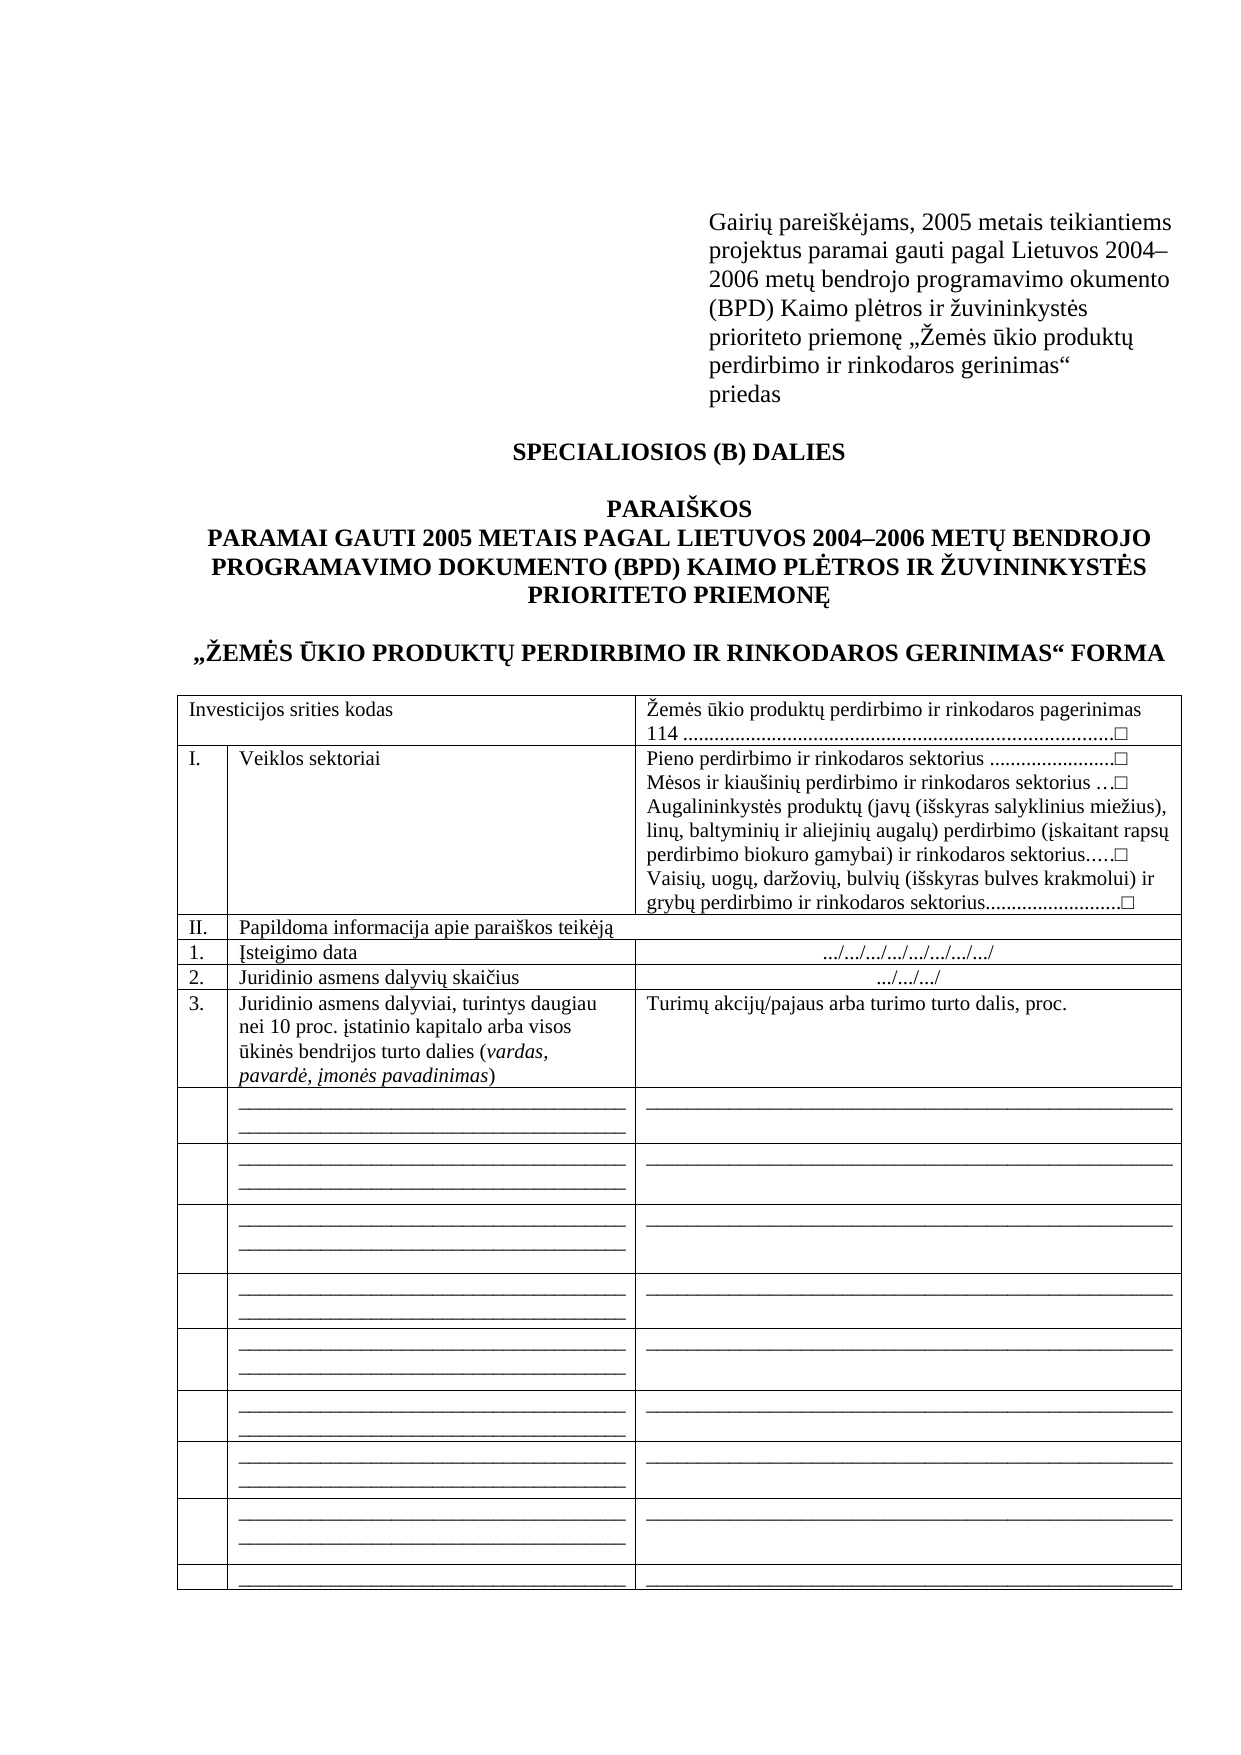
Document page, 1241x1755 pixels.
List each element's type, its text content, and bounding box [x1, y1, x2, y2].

text perdirbimo ir rinkodaros gerinimas“ [177, 350, 1181, 379]
table_cell [178, 1442, 227, 1498]
text 2006 metų bendrojo programavimo okumento [177, 264, 1181, 293]
table_cell Juridinio asmens dalyvių skaičius [228, 965, 635, 989]
table_cell Juridinio asmens dalyviai, turintys daugiau nei 10 proc. įstatinio kapitalo arba visos ūkinės bendrijos turto dalies (vardas, pavardė, įmonės pavadinimas) [228, 990, 635, 1087]
text „ŽEMĖS ŪKIO PRODUKTŲ PERDIRBIMO IR RINKODAROS GERINIMAS“ FORMA [177, 638, 1181, 667]
table_cell [178, 1274, 227, 1328]
table_cell 3. [178, 990, 227, 1087]
text priedas [177, 379, 1181, 408]
table_cell [228, 1088, 635, 1143]
table_cell [178, 1329, 227, 1390]
table_cell [178, 1088, 227, 1143]
table_cell I. [178, 746, 227, 914]
table_cell [228, 1499, 635, 1564]
table_cell Veiklos sektoriai [228, 746, 635, 914]
table_cell [178, 1144, 227, 1204]
table_cell [636, 1391, 1181, 1441]
table_header Investicijos srities kodas [178, 696, 635, 744]
text PARAIŠKOS [177, 494, 1181, 523]
table_cell [178, 1205, 227, 1273]
table_cell [228, 1274, 635, 1328]
text prioriteto priemonę „Žemės ūkio produktų [177, 322, 1181, 350]
table_cell 1. [178, 940, 227, 964]
text projektus paramai gauti pagal Lietuvos 2004– [177, 235, 1181, 264]
table_header Žemės ūkio produktų perdirbimo ir rinkodaros pagerinimas 114 □ [636, 696, 1181, 744]
table_cell II. [178, 915, 227, 939]
table_cell [636, 1565, 1181, 1589]
table_cell [228, 1205, 635, 1273]
text Gairių pareiškėjams, 2005 metais teikiantiems [177, 207, 1181, 235]
table_cell [636, 1205, 1181, 1273]
text SPECIALIOSIOS (B) DALIES [177, 437, 1181, 465]
table_cell [178, 1391, 227, 1441]
table_cell Įsteigimo data [228, 940, 635, 964]
table_cell Pieno perdirbimo ir rinkodaros sektorius □ Mėsos ir kiaušinių perdirbimo ir rinkodaros sektorius □ Augalininkystės produktų (javų (išskyras salyklinius miežius), linų, baltyminių ir aliejinių augalų) perdirbimo (įskaitant rapsų perdirbimo biokuro gamybai) ir rinkodaros sektorius □ Vaisių, uogų, daržovių, bulvių (išskyras bulves krakmolui) ir grybų perdirbimo ir rinkodaros sektorius □ [636, 746, 1181, 914]
table_cell [636, 1442, 1181, 1498]
table_cell [228, 1565, 635, 1589]
table_cell [178, 1565, 227, 1589]
table_cell [636, 1329, 1181, 1390]
table_cell [636, 1274, 1181, 1328]
table_cell [636, 1499, 1181, 1564]
table_cell [228, 1329, 635, 1390]
table_cell 2. [178, 965, 227, 989]
table_cell [636, 1088, 1181, 1143]
table_cell Papildoma informacija apie paraiškos teikėją [228, 915, 1181, 939]
table_cell Turimų akcijų/pajaus arba turimo turto dalis, proc. [636, 990, 1181, 1087]
table_cell [228, 1391, 635, 1441]
table_cell .../.../.../ [636, 965, 1181, 989]
table_cell [228, 1144, 635, 1204]
table_cell [178, 1499, 227, 1564]
text (BPD) Kaimo plėtros ir žuvininkystės [177, 293, 1181, 322]
table_cell [228, 1442, 635, 1498]
table_cell [636, 1144, 1181, 1204]
table_cell .../.../.../.../.../.../.../.../ [636, 940, 1181, 964]
text PARAMAI GAUTI 2005 METAIS PAGAL LIETUVOS 2004–2006 METŲ BENDROJO PROGRAMAVIMO DOKUMENTO (BPD) KAIMO PLĖTROS IR ŽUVININKYSTĖS PRIORITETO PRIEMONĘ [177, 523, 1181, 609]
